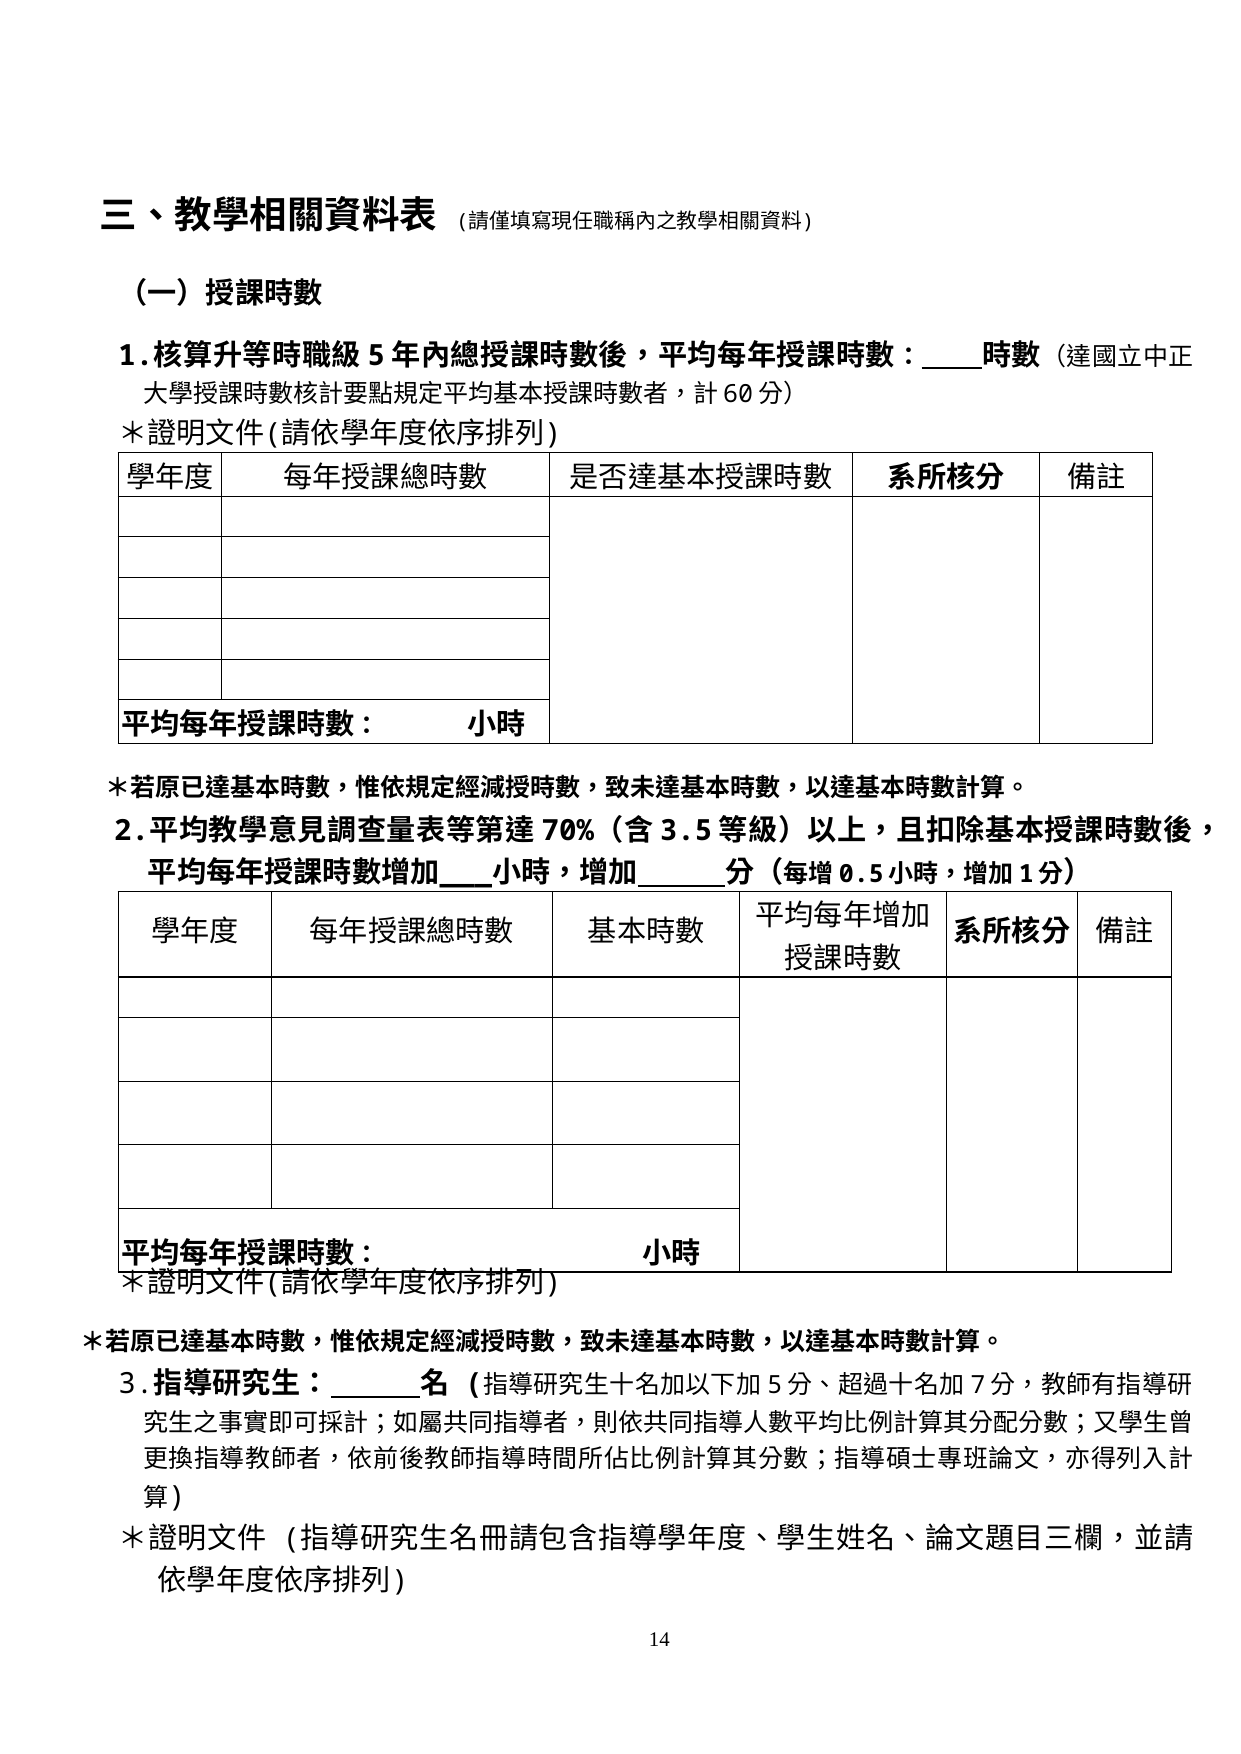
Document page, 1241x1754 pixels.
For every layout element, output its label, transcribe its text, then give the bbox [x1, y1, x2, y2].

table_cell [119, 1145, 271, 1208]
text ＊若原已達基本時數，惟依規定經減授時數，致未達基本時數，以達基本時數計算。 [81, 743, 1194, 806]
table_cell [222, 537, 549, 577]
table_cell [550, 497, 852, 742]
table_header 每年授課總時數 [222, 453, 549, 496]
table_cell [553, 1018, 739, 1081]
table_header 備註 [1040, 453, 1152, 496]
text ＊證明文件(請依學年度依序排列) [272, 1273, 553, 1297]
text ＊證明文件(請依學年度依序排列) [118, 410, 1194, 452]
table_cell [119, 660, 221, 699]
table_cell [740, 978, 946, 1271]
table_cell 平均每年授課時數： 小時 [119, 1209, 739, 1271]
table_cell [1078, 978, 1171, 1271]
table_cell [119, 578, 221, 618]
text ＊若原已達基本時數，惟依規定經減授時數，致未達基本時數，以達基本時數計算。 [81, 1297, 1194, 1360]
table_cell [222, 578, 549, 618]
table_cell [119, 978, 271, 1017]
text 3.指導研究生： 名 (指導研究生十名加以下加5分、超過十名加7分，教師有指導研究生之事實即可採計；如屬共同指導者，則依共同指導人數平均比例計算其分配分數；又學生曾更換指導教師者，依前後教師指導時間所佔比例計算其分數；指導碩士專班論文，亦得列入計算) [118, 1360, 1194, 1514]
table_cell [1040, 497, 1152, 742]
table_header 基本時數 [553, 892, 739, 976]
text ＊證明文件(請依學年度依序排列) [551, 1272, 1194, 1297]
table_cell [222, 619, 549, 658]
text 1.核算升等時職級5年內總授課時數後，平均每年授課時數： 時數（達國立中正大學授課時數核計要點規定平均基本授課時數者，計60分） [118, 331, 1194, 410]
table_cell [272, 1145, 552, 1208]
text 三、教學相關資料表 (請僅填寫現任職稱內之教學相關資料) [99, 170, 1200, 233]
table_header 學年度 [119, 892, 271, 976]
table_cell [553, 978, 739, 1017]
table_header 是否達基本授課時數 [550, 453, 852, 496]
table_cell [947, 978, 1077, 1271]
table_cell [119, 619, 221, 658]
table_header 平均每年增加 授課時數 [740, 892, 946, 976]
table_cell [553, 1145, 739, 1208]
table_cell [119, 1082, 271, 1144]
text 2.平均教學意見調查量表等第達70%（含3.5等級）以上，且扣除基本授課時數後，平均每年授課時數增加___小時，增加 分（每增0.5小時，增加1分） [114, 806, 1194, 891]
table_cell [553, 1082, 739, 1144]
table_cell [853, 497, 1039, 742]
table_header 系所核分 [947, 892, 1077, 976]
table_cell [119, 537, 221, 577]
table_cell [119, 1018, 271, 1081]
table_header 每年授課總時數 [272, 892, 552, 976]
table_header 備註 [1078, 892, 1171, 976]
table_cell [222, 660, 549, 699]
table_cell [119, 497, 221, 536]
table_cell [272, 978, 552, 1017]
table_cell [272, 1018, 552, 1081]
text ＊證明文件(請依學年度依序排列) [118, 1273, 274, 1297]
table_cell [222, 497, 549, 536]
table_cell [272, 1082, 552, 1144]
table_header 系所核分 [853, 453, 1039, 496]
text （一）授課時數 [118, 270, 1200, 312]
table_cell 平均每年授課時數： 小時 [119, 700, 549, 742]
table_header 學年度 [119, 453, 221, 496]
text ＊證明文件 (指導研究生名冊請包含指導學年度、學生姓名、論文題目三欄，並請依學年度依序排列) [118, 1514, 1194, 1599]
